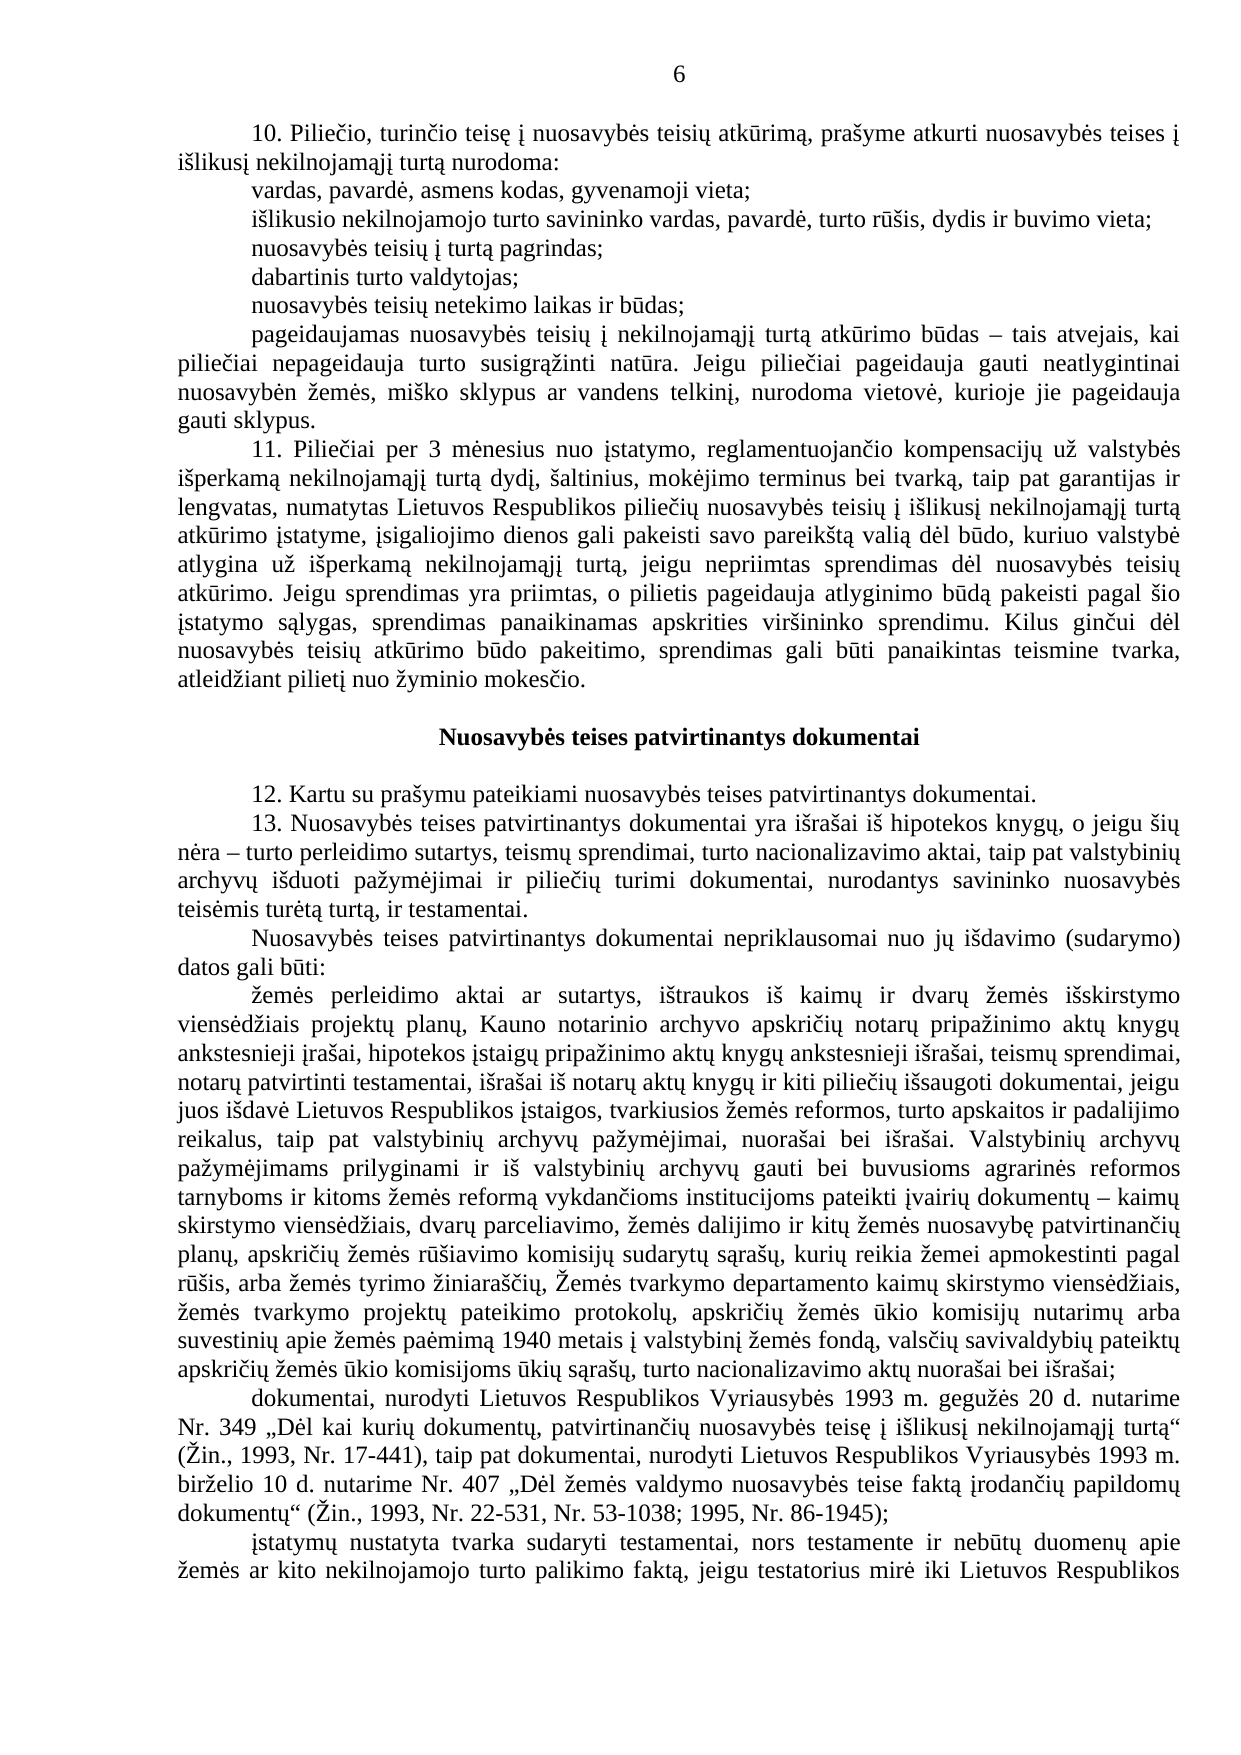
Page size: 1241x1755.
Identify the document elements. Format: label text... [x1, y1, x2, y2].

text 10. Piliečio, turinčio teisę į nuosavybės teisių atkūrimą, prašyme atkurti nuosavybės teises į išlikusį nekilnojamąjį turtą nurodoma: [177, 118, 1181, 176]
text žemės perleidimo aktai ar sutartys, ištraukos iš kaimų ir dvarų žemės išskirstymo viensėdžiais projektų planų, Kauno notarinio archyvo apskričių notarų pripažinimo aktų knygų ankstesnieji įrašai, hipotekos įstaigų pripažinimo aktų knygų ankstesnieji išrašai, teismų sprendimai, notarų patvirtinti testamentai, išrašai iš notarų aktų knygų ir kiti piliečių išsaugoti dokumentai, jeigu juos išdavė Lietuvos Respublikos įstaigos, tvarkiusios žemės reformos, turto apskaitos ir padalijimo reikalus, taip pat valstybinių archyvų pažymėjimai, nuorašai bei išrašai. Valstybinių archyvų pažymėjimams prilyginami ir iš valstybinių archyvų gauti bei buvusioms agrarinės reformos tarnyboms ir kitoms žemės reformą vykdančioms institucijoms pateikti įvairių dokumentų – kaimų skirstymo viensėdžiais, dvarų parceliavimo, žemės dalijimo ir kitų žemės nuosavybę patvirtinančių planų, apskričių žemės rūšiavimo komisijų sudarytų sąrašų, kurių reikia žemei apmokestinti pagal rūšis, arba žemės tyrimo žiniaraščių, Žemės tvarkymo departamento kaimų skirstymo viensėdžiais, žemės tvarkymo projektų pateikimo protokolų, apskričių žemės ūkio komisijų nutarimų arba suvestinių apie žemės paėmimą 1940 metais į valstybinį žemės fondą, valsčių savivaldybių pateiktų apskričių žemės ūkio komisijoms ūkių sąrašų, turto nacionalizavimo aktų nuorašai bei išrašai; [177, 981, 1181, 1383]
text nuosavybės teisių į turtą pagrindas; [177, 233, 1181, 262]
text 11. Piliečiai per 3 mėnesius nuo įstatymo, reglamentuojančio kompensacijų už valstybės išperkamą nekilnojamąjį turtą dydį, šaltinius, mokėjimo terminus bei tvarką, taip pat garantijas ir lengvatas, numatytas Lietuvos Respublikos piliečių nuosavybės teisių į išlikusį nekilnojamąjį turtą atkūrimo įstatyme, įsigaliojimo dienos gali pakeisti savo pareikštą valią dėl būdo, kuriuo valstybė atlygina už išperkamą nekilnojamąjį turtą, jeigu nepriimtas sprendimas dėl nuosavybės teisių atkūrimo. Jeigu sprendimas yra priimtas, o pilietis pageidauja atlyginimo būdą pakeisti pagal šio įstatymo sąlygas, sprendimas panaikinamas apskrities viršininko sprendimu. Kilus ginčui dėl nuosavybės teisių atkūrimo būdo pakeitimo, sprendimas gali būti panaikintas teismine tvarka, atleidžiant pilietį nuo žyminio mokesčio. [177, 434, 1181, 693]
text vardas, pavardė, asmens kodas, gyvenamoji vieta; [177, 176, 1181, 204]
text dokumentai, nurodyti Lietuvos Respublikos Vyriausybės 1993 m. gegužės 20 d. nutarime Nr. 349 „Dėl kai kurių dokumentų, patvirtinančių nuosavybės teisę į išlikusį nekilnojamąjį turtą“ (Žin., 1993, Nr. 17-441), taip pat dokumentai, nurodyti Lietuvos Respublikos Vyriausybės 1993 m. birželio 10 d. nutarime Nr. 407 „Dėl žemės valdymo nuosavybės teise faktą įrodančių papildomų dokumentų“ (Žin., 1993, Nr. 22-531, Nr. 53-1038; 1995, Nr. 86-1945); [177, 1383, 1181, 1527]
text įstatymų nustatyta tvarka sudaryti testamentai, nors testamente ir nebūtų duomenų apie žemės ar kito nekilnojamojo turto palikimo faktą, jeigu testatorius mirė iki Lietuvos Respublikos [177, 1527, 1181, 1584]
text 12. Kartu su prašymu pateikiami nuosavybės teises patvirtinantys dokumentai. [177, 779, 1181, 808]
text išlikusio nekilnojamojo turto savininko vardas, pavardė, turto rūšis, dydis ir buvimo vieta; [177, 204, 1181, 233]
text 13. Nuosavybės teises patvirtinantys dokumentai yra išrašai iš hipotekos knygų, o jeigu šių nėra – turto perleidimo sutartys, teismų sprendimai, turto nacionalizavimo aktai, taip pat valstybinių archyvų išduoti pažymėjimai ir piliečių turimi dokumentai, nurodantys savininko nuosavybės teisėmis turėtą turtą, ir testamentai. [177, 808, 1181, 923]
text pageidaujamas nuosavybės teisių į nekilnojamąjį turtą atkūrimo būdas – tais atvejais, kai piliečiai nepageidauja turto susigrąžinti natūra. Jeigu piliečiai pageidauja gauti neatlygintinai nuosavybėn žemės, miško sklypus ar vandens telkinį, nurodoma vietovė, kurioje jie pageidauja gauti sklypus. [177, 319, 1181, 434]
text Nuosavybės teises patvirtinantys dokumentai [177, 722, 1181, 751]
text Nuosavybės teises patvirtinantys dokumentai nepriklausomai nuo jų išdavimo (sudarymo) datos gali būti: [177, 923, 1181, 981]
text nuosavybės teisių netekimo laikas ir būdas; [177, 291, 1181, 319]
text dabartinis turto valdytojas; [177, 262, 1181, 291]
